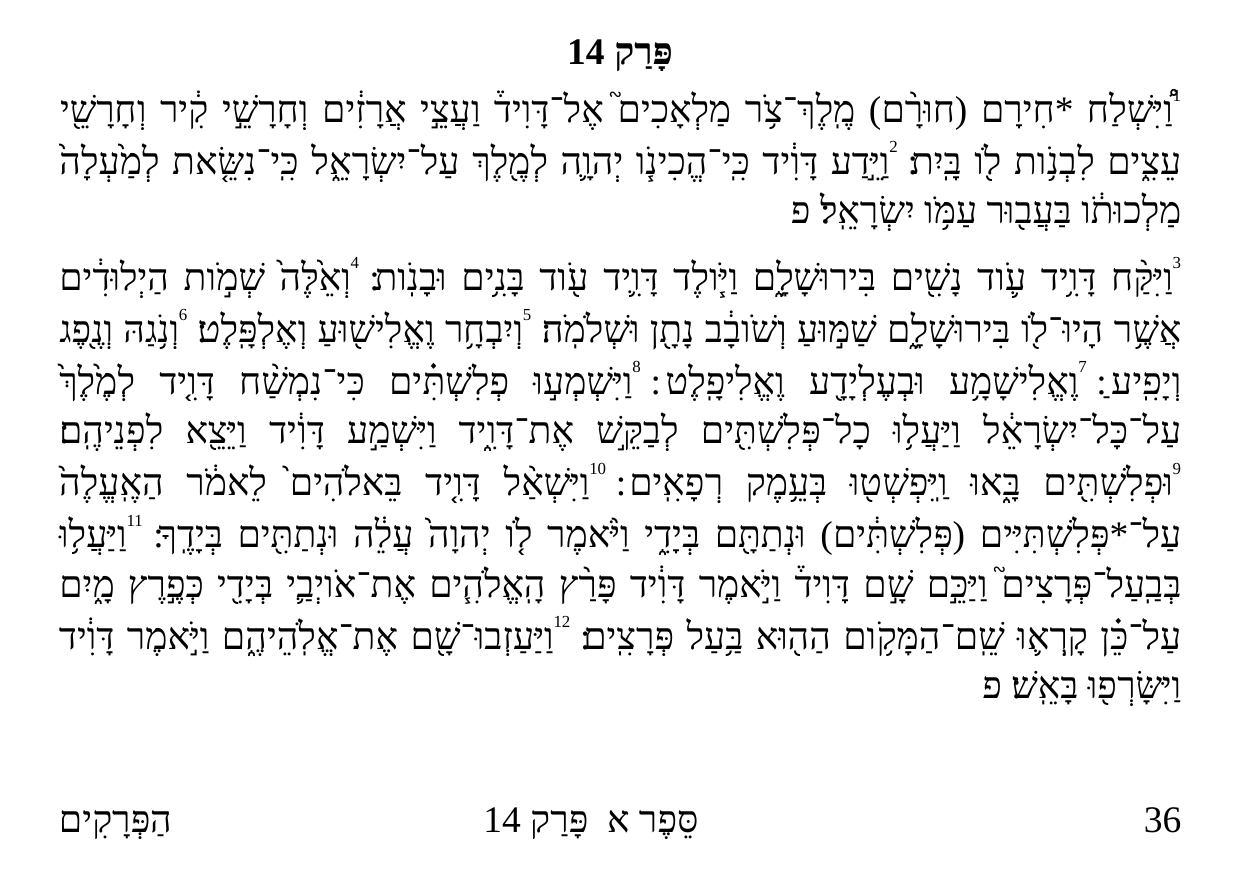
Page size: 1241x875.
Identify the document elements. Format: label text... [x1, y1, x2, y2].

text 1וַ֠יִּשְׁלַח *חִירָם (חוּרָ֨ם) מֶֽלֶךְ־צֹ֥ר מַלְאָכִים֮ אֶל־דָּוִיד֒ וַעֲצֵ֣י אֲרָזִ֔ים וְחָרָשֵׁ֣י קִ֔יר וְחָרָשֵׁ֖י עֵצִ֑ים לִבְנֹ֥ות לֹ֖ו בָּֽיִת׃ 2וַיֵּ֣דַע דָּוִ֔יד כִּֽי־הֱכִינֹ֧ו יְהוָ֛ה לְמֶ֖לֶךְ עַל־יִשְׂרָאֵ֑ל כִּֽי־נִשֵּׂ֤את לְמַ֙עְלָה֙ מַלְכוּתֹ֔ו בַּעֲב֖וּר עַמֹּ֥ו יִשְׂרָאֵֽל׃ פ [59, 85, 1181, 232]
subtitle פָּרַק 14 [29, 29, 1211, 73]
text 3וַיִּקַּ֨ח דָּוִ֥יד עֹ֛וד נָשִׁ֖ים בִּירוּשָׁלָ֑͏ִם וַיֹּ֧ולֶד דָּוִ֛יד עֹ֖וד בָּנִ֥ים וּבָנֹֽות׃ 4וְאֵ֙לֶּה֙ שְׁמֹ֣ות הַיְלוּדִ֔ים אֲשֶׁ֥ר הָיוּ־לֹ֖ו בִּירוּשָׁלָ֑͏ִם שַׁמּ֣וּעַ וְשֹׁובָ֔ב נָתָ֖ן וּשְׁלֹמֹֽה׃ 5וְיִבְחָ֥ר וֶאֱלִישׁ֖וּעַ וְאֶלְפָּֽלֶט׃ 6וְנֹ֥גַהּ וְנֶ֖פֶג וְיָפִֽיעַ׃ 7וֶאֱלִישָׁמָ֥ע וּבְעֶלְיָדָ֖ע וֶאֱלִיפָֽלֶט׃ 8וַיִּשְׁמְע֣וּ פְלִשְׁתִּ֗ים כִּי־נִמְשַׁ֨ח דָּוִ֤יד לְמֶ֙לֶךְ֙ עַל־כָּל־יִשְׂרָאֵ֔ל וַיַּעֲל֥וּ כָל־פְּלִשְׁתִּ֖ים לְבַקֵּ֣שׁ אֶת־דָּוִ֑יד וַיִּשְׁמַ֣ע דָּוִ֔יד וַיֵּצֵ֖א לִפְנֵיהֶֽם׃ 9וּפְלִשְׁתִּ֖ים בָּ֑אוּ וַֽיִּפְשְׁט֖וּ בְּעֵ֥מֶק רְפָאִֽים׃ 10וַיִּשְׁאַ֨ל דָּוִ֤יד בֵּאלֹהִים֙ לֵאמֹ֔ר הַאֶֽעֱלֶה֙ עַל־*פְּלִשְׁתִּיִּים (פְּלִשְׁתִּ֔ים) וּנְתַתָּ֖ם בְּיָדִ֑י וַיֹּ֨אמֶר לֹ֤ו יְהוָה֙ עֲלֵ֔ה וּנְתַתִּ֖ים בְּיָדֶֽךָ׃ 11וַיַּעֲל֥וּ בְּבַֽעַל־פְּרָצִים֮ וַיַּכֵּ֣ם שָׁ֣ם דָּוִיד֒ וַיֹּ֣אמֶר דָּוִ֔יד פָּרַ֨ץ הָֽאֱלֹהִ֧ים אֶת־אֹויְבַ֛י בְּיָדִ֖י כְּפֶ֣רֶץ מָ֑יִם עַל־כֵּ֗ן קָֽרְא֛וּ שֵֽׁם־הַמָּקֹ֥ום הַה֖וּא בַּ֥עַל פְּרָצִֽים׃ 12וַיַּעַזְבוּ־שָׁ֖ם אֶת־אֱלֹֽהֵיהֶ֑ם וַיֹּ֣אמֶר דָּוִ֔יד וַיִּשָּׂרְפ֖וּ בָּאֵֽשׁ׃ פ [59, 253, 1181, 707]
